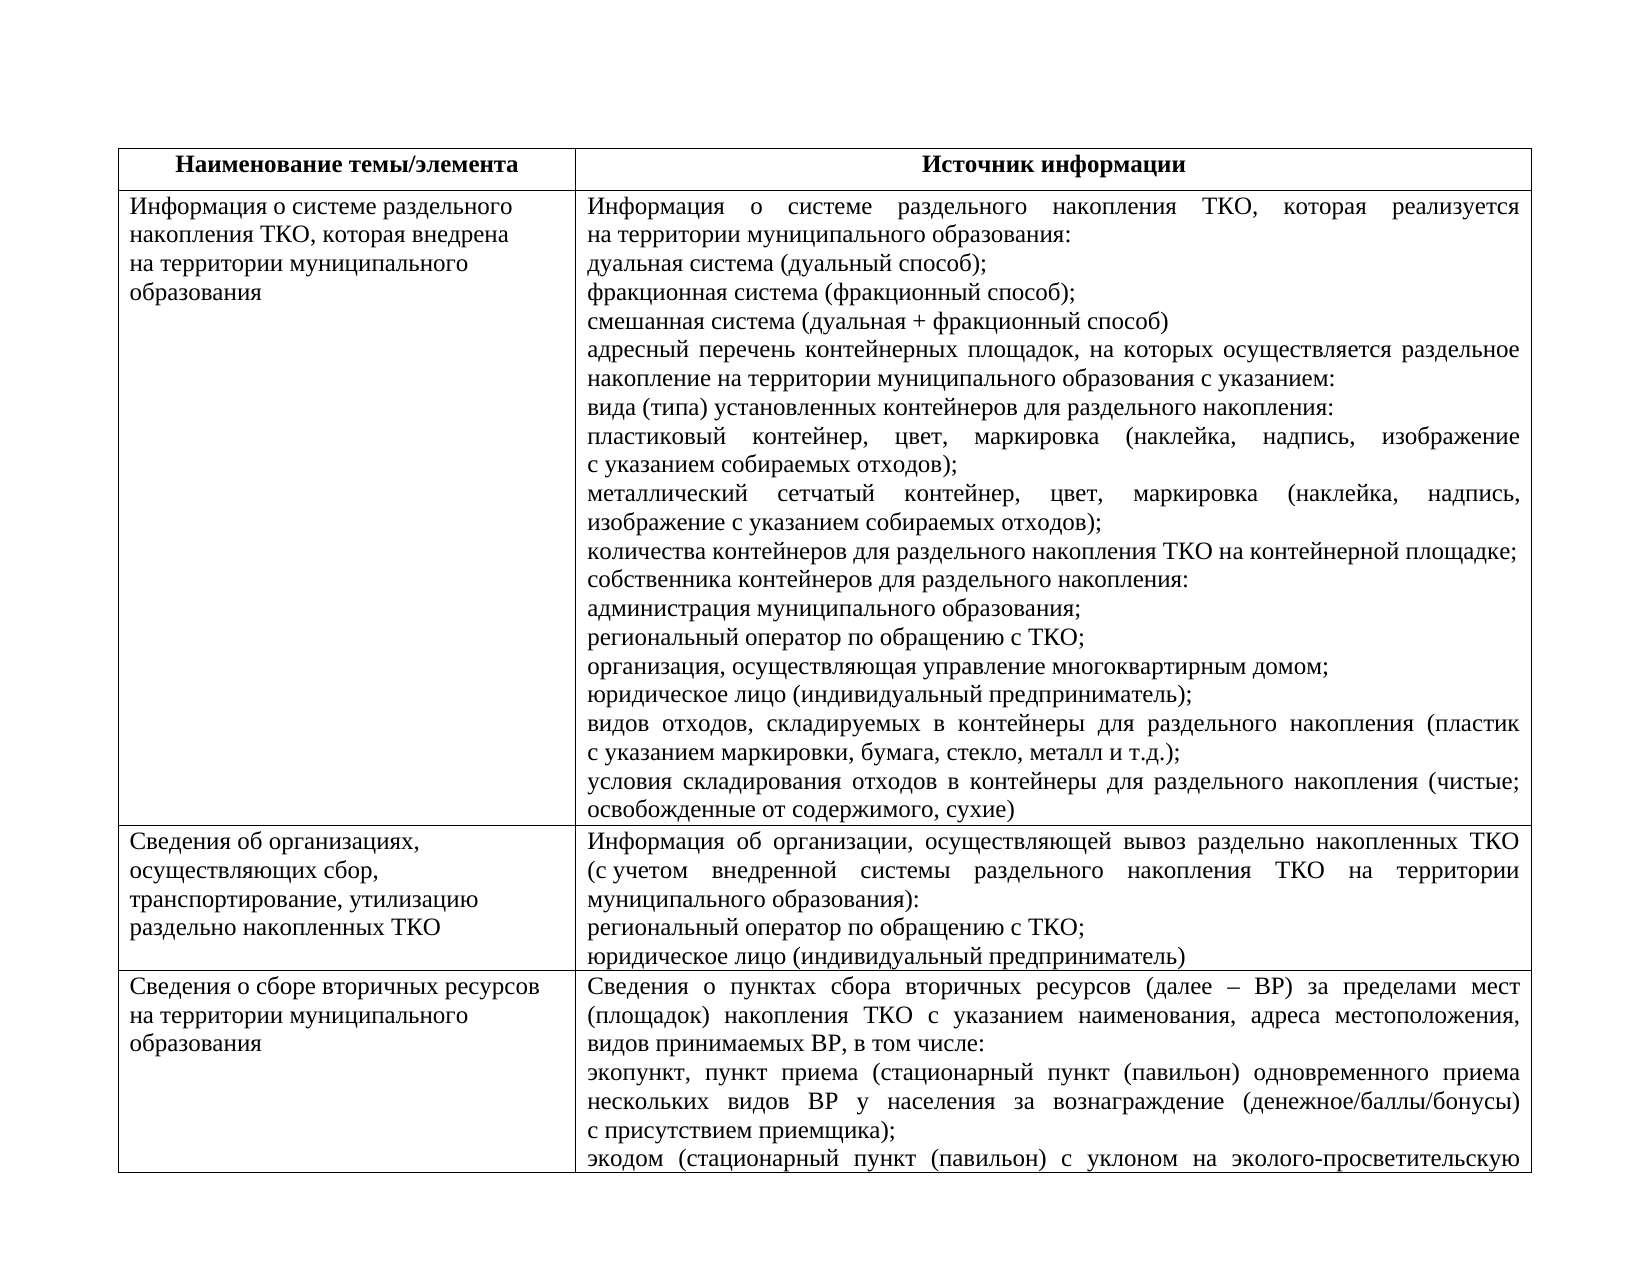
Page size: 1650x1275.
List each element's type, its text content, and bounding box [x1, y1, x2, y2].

table_cell Сведения об организациях, осуществляющих сбор, транспортирование, утилизацию раздельно накопленных ТКО [119, 826, 575, 970]
table_header Наименование темы/элемента [119, 149, 575, 190]
table_cell Сведения о сборе вторичных ресурсов на территории муниципального образования [119, 971, 575, 1172]
table_cell Информация о системе раздельного накопления ТКО, которая реализуется на территории муниципального образования: дуальная система (дуальный способ); фракционная система (фракционный способ); смешанная система (дуальная + фракционный способ) адресный перечень контейнерных площадок, на которых осуществляется раздельное накопление на территории муниципального образования с указанием: вида (типа) установленных контейнеров для раздельного накопления: пластиковый контейнер, цвет, маркировка (наклейка, надпись, изображение с указанием собираемых отходов); металлический сетчатый контейнер, цвет, маркировка (наклейка, надпись, изображение с указанием собираемых отходов); количества контейнеров для раздельного накопления ТКО на контейнерной площадке; собственника контейнеров для раздельного накопления: администрация муниципального образования; региональный оператор по обращению с ТКО; организация, осуществляющая управление многоквартирным домом; юридическое лицо (индивидуальный предприниматель); видов отходов, складируемых в контейнеры для раздельного накопления (пластик с указанием маркировки, бумага, стекло, металл и т.д.); условия складирования отходов в контейнеры для раздельного накопления (чистые; освобожденные от содержимого, сухие) [576, 191, 1531, 825]
table_cell Информация об организации, осуществляющей вывоз раздельно накопленных ТКО (с учетом внедренной системы раздельного накопления ТКО на территории муниципального образования): региональный оператор по обращению с ТКО; юридическое лицо (индивидуальный предприниматель) [576, 826, 1531, 970]
table_cell Сведения о пунктах сбора вторичных ресурсов (далее – ВР) за пределами мест (площадок) накопления ТКО с указанием наименования, адреса местоположения, видов принимаемых ВР, в том числе: экопункт, пункт приема (стационарный пункт (павильон) одновременного приема нескольких видов ВР у населения за вознаграждение (денежное/баллы/бонусы) с присутствием приемщика); экодом (стационарный пункт (павильон) с уклоном на эколого-просветительскую [576, 971, 1531, 1172]
table_cell Информация о системе раздельного накопления ТКО, которая внедрена на территории муниципального образования [119, 191, 575, 825]
table_header Источник информации [576, 149, 1531, 190]
